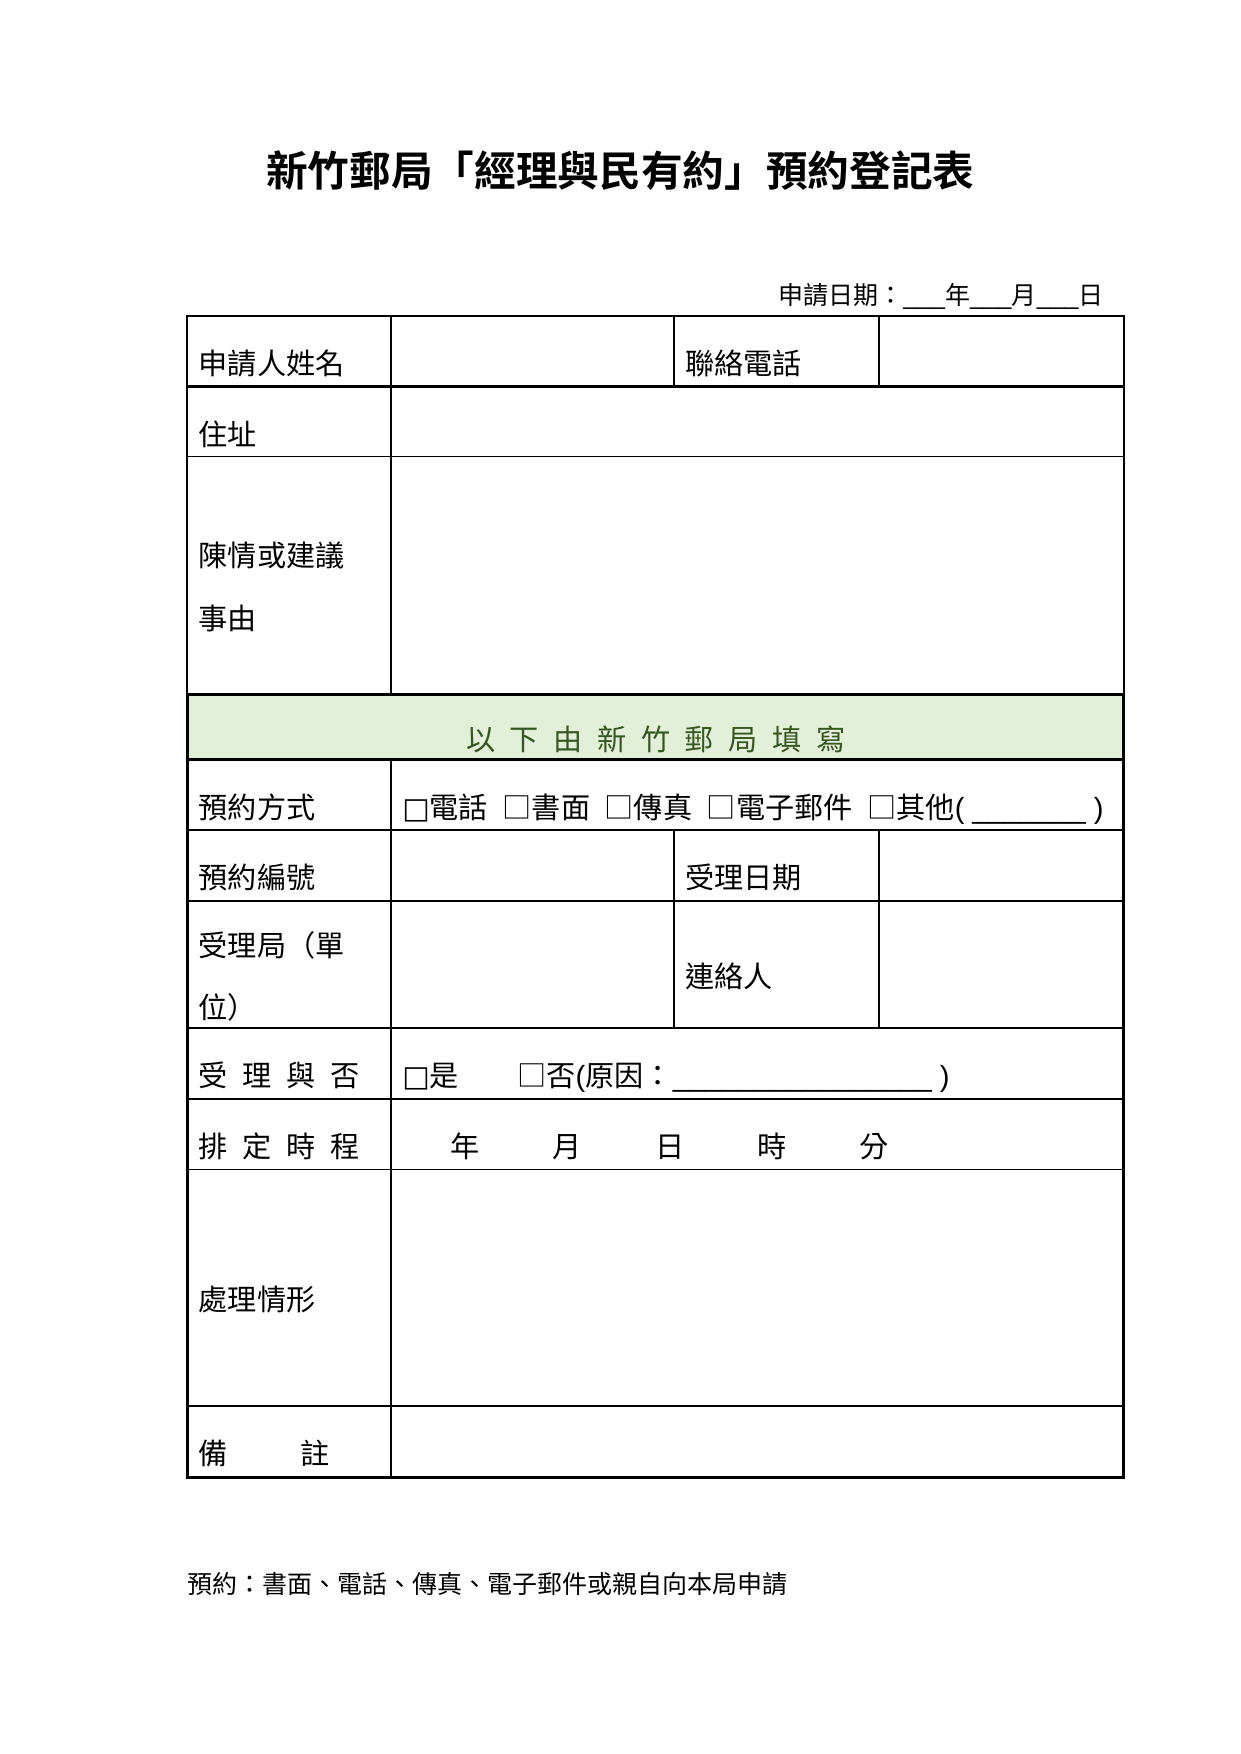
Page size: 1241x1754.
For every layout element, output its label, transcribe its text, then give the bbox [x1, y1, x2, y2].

text 預約：書面、電話、傳真、電子郵件或親自向本局申請 [187, 1541, 1053, 1604]
text 新竹郵局「經理與民有約」預約登記表 [187, 127, 1053, 189]
table_header 申請人姓名 [188, 317, 390, 385]
table_cell 預約方式 [189, 761, 390, 829]
table_cell 處理情形 [189, 1170, 390, 1405]
table_cell [392, 1407, 1122, 1476]
table_cell [392, 902, 673, 1027]
table_cell 連絡人 [675, 902, 878, 1027]
table_cell 受理局（單位） [189, 902, 390, 1027]
table_header [392, 317, 673, 385]
table_cell 預約編號 [189, 831, 390, 900]
table_cell □是 □否(原因：________________ ) [392, 1029, 1122, 1098]
table_cell □電話 □書面 □傳真 □電子郵件 □其他( _______ ) [392, 761, 1122, 829]
table_cell [392, 831, 673, 900]
table_cell 受 理 與 否 [189, 1029, 390, 1098]
table_cell 備 註 [189, 1407, 390, 1476]
table_cell [880, 902, 1122, 1027]
table_header [880, 317, 1123, 385]
table_cell 以 下 由 新 竹 郵 局 填 寫 [189, 696, 1122, 758]
table_cell [392, 388, 1123, 456]
table_cell 年 月 日 時 分 [392, 1100, 1122, 1168]
text 申請日期：___年___月___日 [187, 252, 1103, 314]
table_cell [880, 831, 1122, 900]
table_cell 陳情或建議 事由 [188, 457, 390, 692]
table_cell [392, 457, 1123, 692]
table_cell 住址 [188, 388, 390, 456]
table_cell 受理日期 [675, 831, 878, 900]
table_cell [392, 1170, 1122, 1405]
table_cell 排 定 時 程 [189, 1100, 390, 1168]
table_header 聯絡電話 [675, 317, 878, 385]
